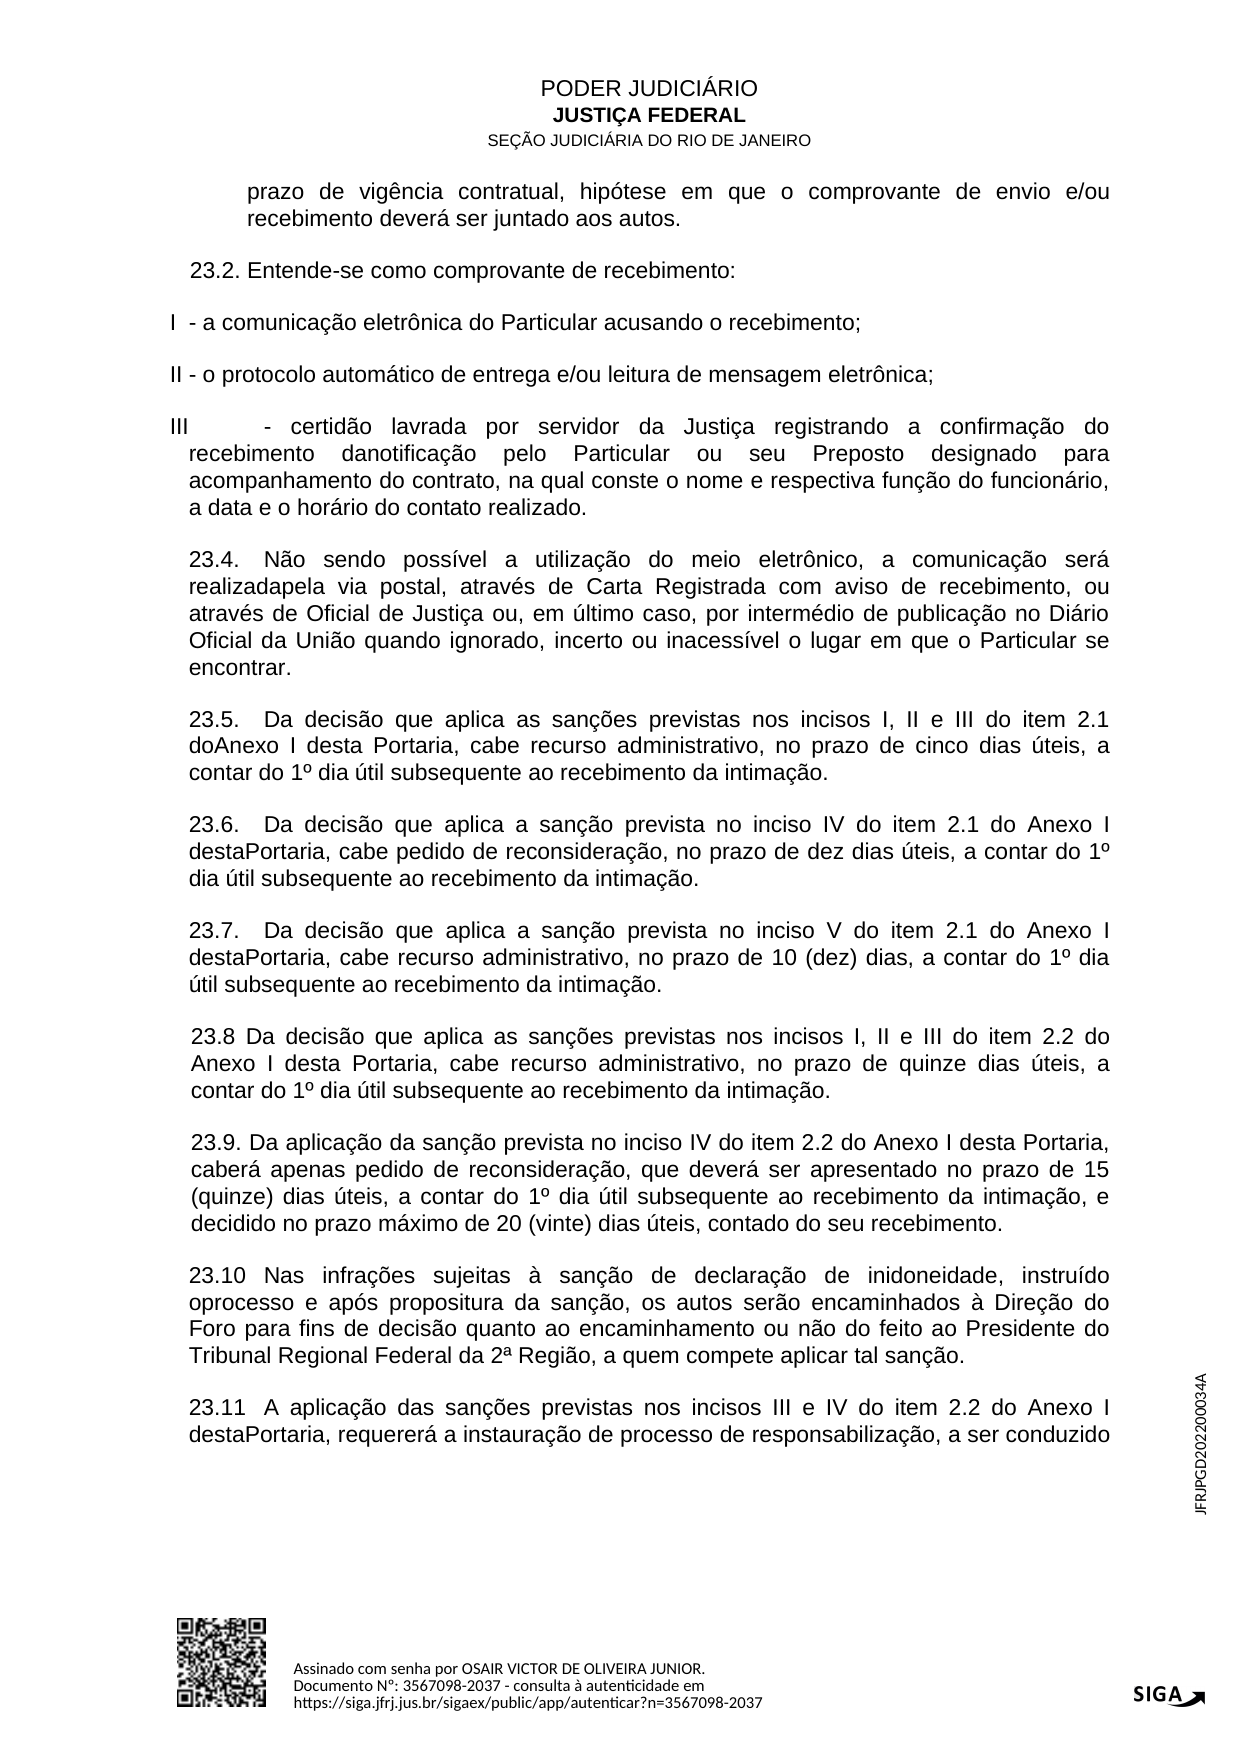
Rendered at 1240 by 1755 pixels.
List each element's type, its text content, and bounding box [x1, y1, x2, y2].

list Entende-se como comprovante de recebimento: [189, 257, 1111, 283]
list Da decisão que aplica as sanções previstas nos incisos I, II e III do item 2.1 doAnexo I desta Portaria, cabe recurso administrativo, no prazo de cinco dias úteis, a contar do 1º dia útil subsequente ao recebimento da intimação. [188, 706, 1111, 786]
list - o protocolo automático de entrega e/ou leitura de mensagem eletrônica; [169, 361, 1111, 388]
list Da decisão que aplica a sanção prevista no inciso V do item 2.1 do Anexo I destaPortaria, cabe recurso administrativo, no prazo de 10 (dez) dias, a contar do 1º dia útil subsequente ao recebimento da intimação. [188, 917, 1111, 997]
list Não sendo possível a utilização do meio eletrônico, a comunicação será realizadapela via postal, através de Carta Registrada com aviso de recebimento, ou através de Oficial de Justiça ou, em último caso, por intermédio de publicação no Diário Oficial da União quando ignorado, incerto ou inacessível o lugar em que o Particular se encontrar. [188, 546, 1111, 680]
list A aplicação das sanções previstas nos incisos III e IV do item 2.2 do Anexo I destaPortaria, requererá a instauração de processo de responsabilização, a ser conduzido [188, 1394, 1111, 1448]
text 23.8 Da decisão que aplica as sanções previstas nos incisos I, II e III do item 2.2 do Anexo I desta Portaria, cabe recurso administrativo, no prazo de quinze dias úteis, a contar do 1º dia útil subsequente ao recebimento da intimação. [191, 1023, 1111, 1103]
text 23.9. Da aplicação da sanção prevista no inciso IV do item 2.2 do Anexo I desta Portaria, caberá apenas pedido de reconsideração, que deverá ser apresentado no prazo de 15 (quinze) dias úteis, a contar do 1º dia útil subsequente ao recebimento da intimação, e decidido no prazo máximo de 20 (vinte) dias úteis, contado do seu recebimento. [191, 1129, 1111, 1236]
list - a comunicação eletrônica do Particular acusando o recebimento; [169, 309, 1111, 336]
list Nas infrações sujeitas à sanção de declaração de inidoneidade, instruído oprocesso e após propositura da sanção, os autos serão encaminhados à Direção do Foro para fins de decisão quanto ao encaminhamento ou não do feito ao Presidente do Tribunal Regional Federal da 2ª Região, a quem compete aplicar tal sanção. [188, 1262, 1111, 1369]
list - certidão lavrada por servidor da Justiça registrando a confirmação do recebimento danotificação pelo Particular ou seu Preposto designado para acompanhamento do contrato, na qual conste o nome e respectiva função do funcionário, a data e o horário do contato realizado. [169, 413, 1111, 520]
list Da decisão que aplica a sanção prevista no inciso IV do item 2.1 do Anexo I destaPortaria, cabe pedido de reconsideração, no prazo de dez dias úteis, a contar do 1º dia útil subsequente ao recebimento da intimação. [188, 811, 1111, 892]
list prazo de vigência contratual, hipótese em que o comprovante de envio e/ou recebimento deverá ser juntado aos autos. [189, 178, 1111, 231]
